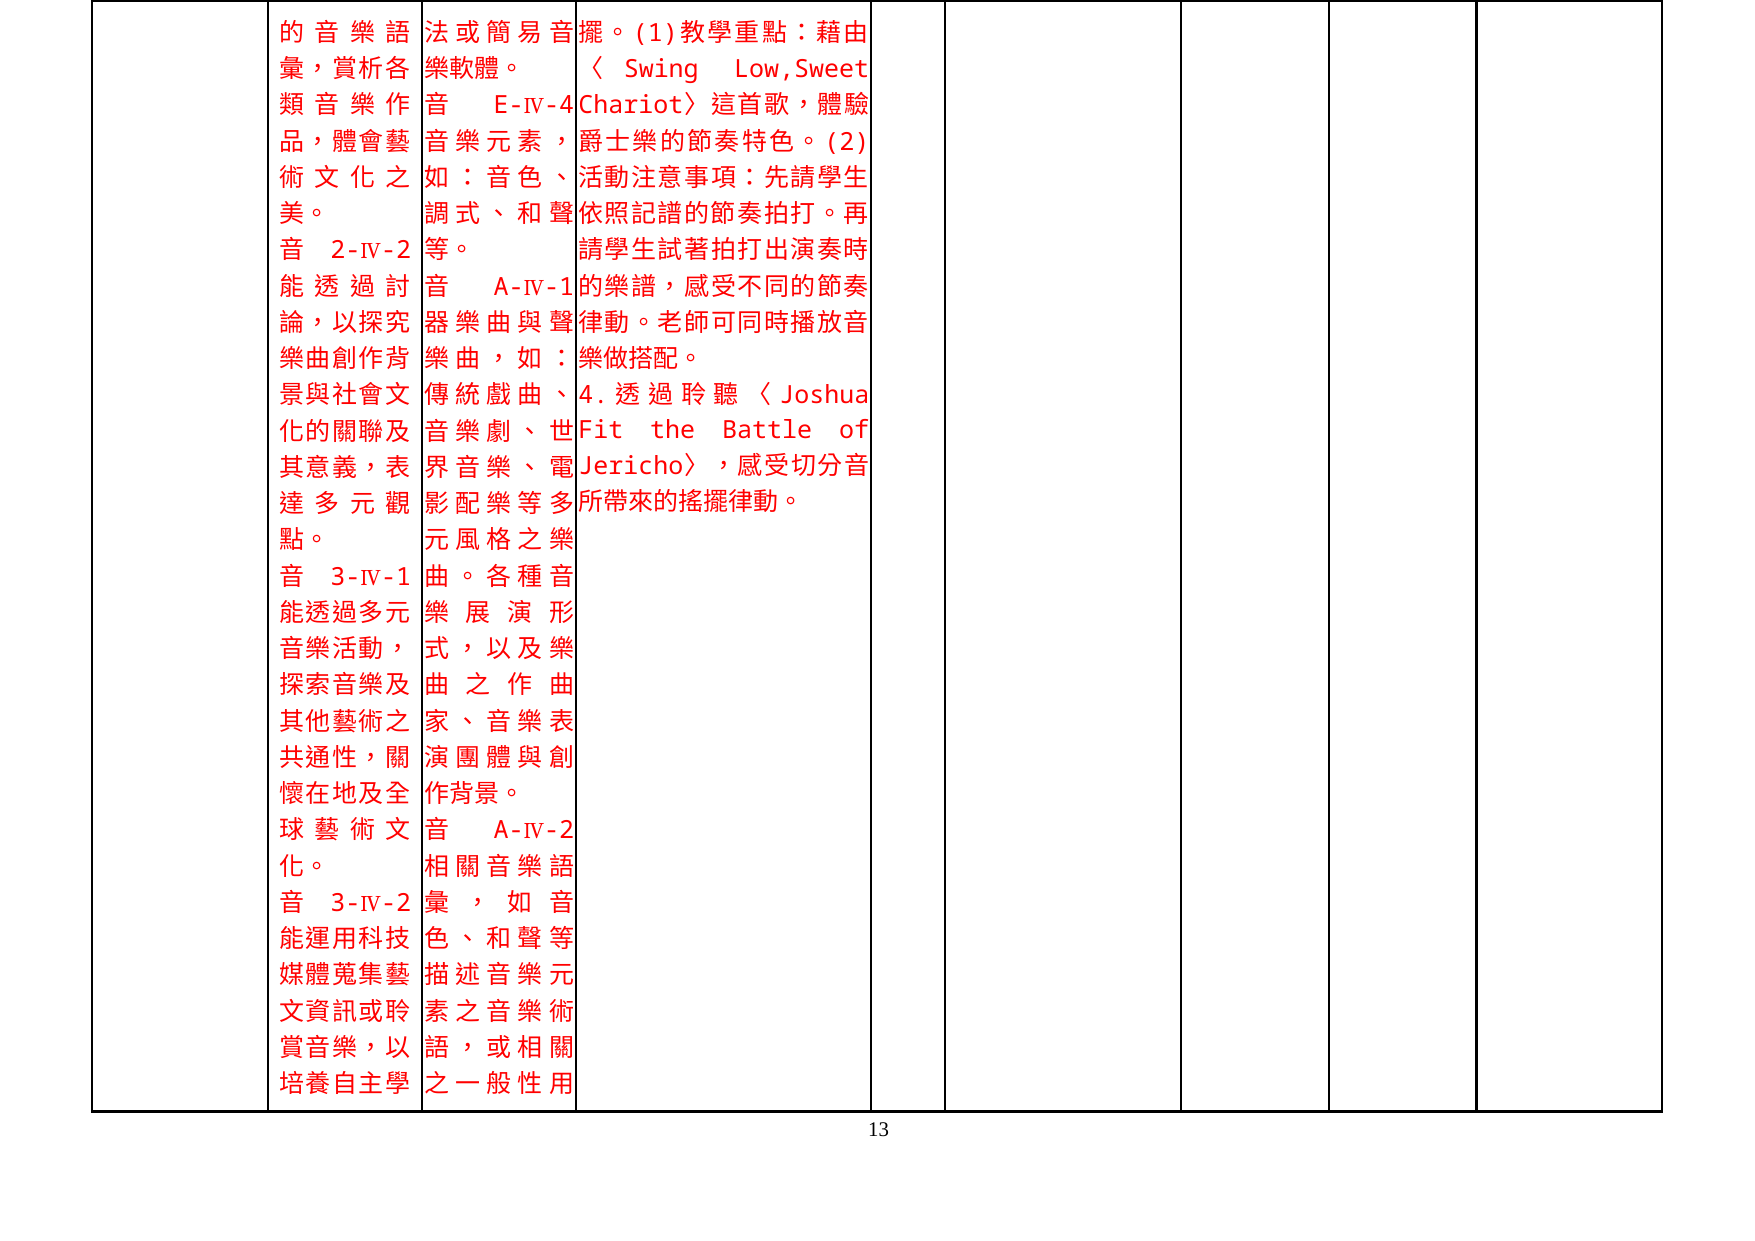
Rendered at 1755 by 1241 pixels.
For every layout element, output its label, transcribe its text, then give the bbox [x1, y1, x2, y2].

table_cell [1182, 2, 1328, 1110]
table_cell [1478, 2, 1661, 1110]
table_cell [872, 2, 944, 1110]
table_cell [1330, 2, 1475, 1110]
table_cell 的音樂語彙，賞析各類音樂作品，體會藝術文化之美。 音2-Ⅳ-2 能透過討論，以探究樂曲創作背景與社會文化的關聯及其意義，表達多元觀點。 音3-Ⅳ-1 能透過多元音樂活動，探索音樂及其他藝術之共通性，關懷在地及全球藝術文化。 音3-Ⅳ-2 能運用科技媒體蒐集藝文資訊或聆賞音樂，以培養自主學 [269, 2, 421, 1110]
table_cell 法或簡易音樂軟體。 音E-Ⅳ-4 音樂元素，如：音色、調式、和聲等。 音A-Ⅳ-1 器樂曲與聲樂曲，如：傳統戲曲、音樂劇、世界音樂、電影配樂等多元風格之樂曲。各種音樂展演形式，以及樂曲之作曲家、音樂表演團體與創作背景。 音A-Ⅳ-2 相關音樂語彙，如音色、和聲等描述音樂元素之音樂術語，或相關之一般性用 [423, 2, 575, 1110]
table_cell 擺。(1)教學重點：藉由〈Swing Low,Sweet Chariot〉這首歌，體驗爵士樂的節奏特色。(2)活動注意事項：先請學生依照記譜的節奏拍打。再請學生試著拍打出演奏時的樂譜，感受不同的節奏律動。老師可同時播放音樂做搭配。 4.透過聆聽〈Joshua Fit the Battle of Jericho〉，感受切分音所帶來的搖擺律動。 [577, 2, 870, 1110]
table_cell [946, 2, 1180, 1110]
table_cell [93, 2, 267, 1110]
